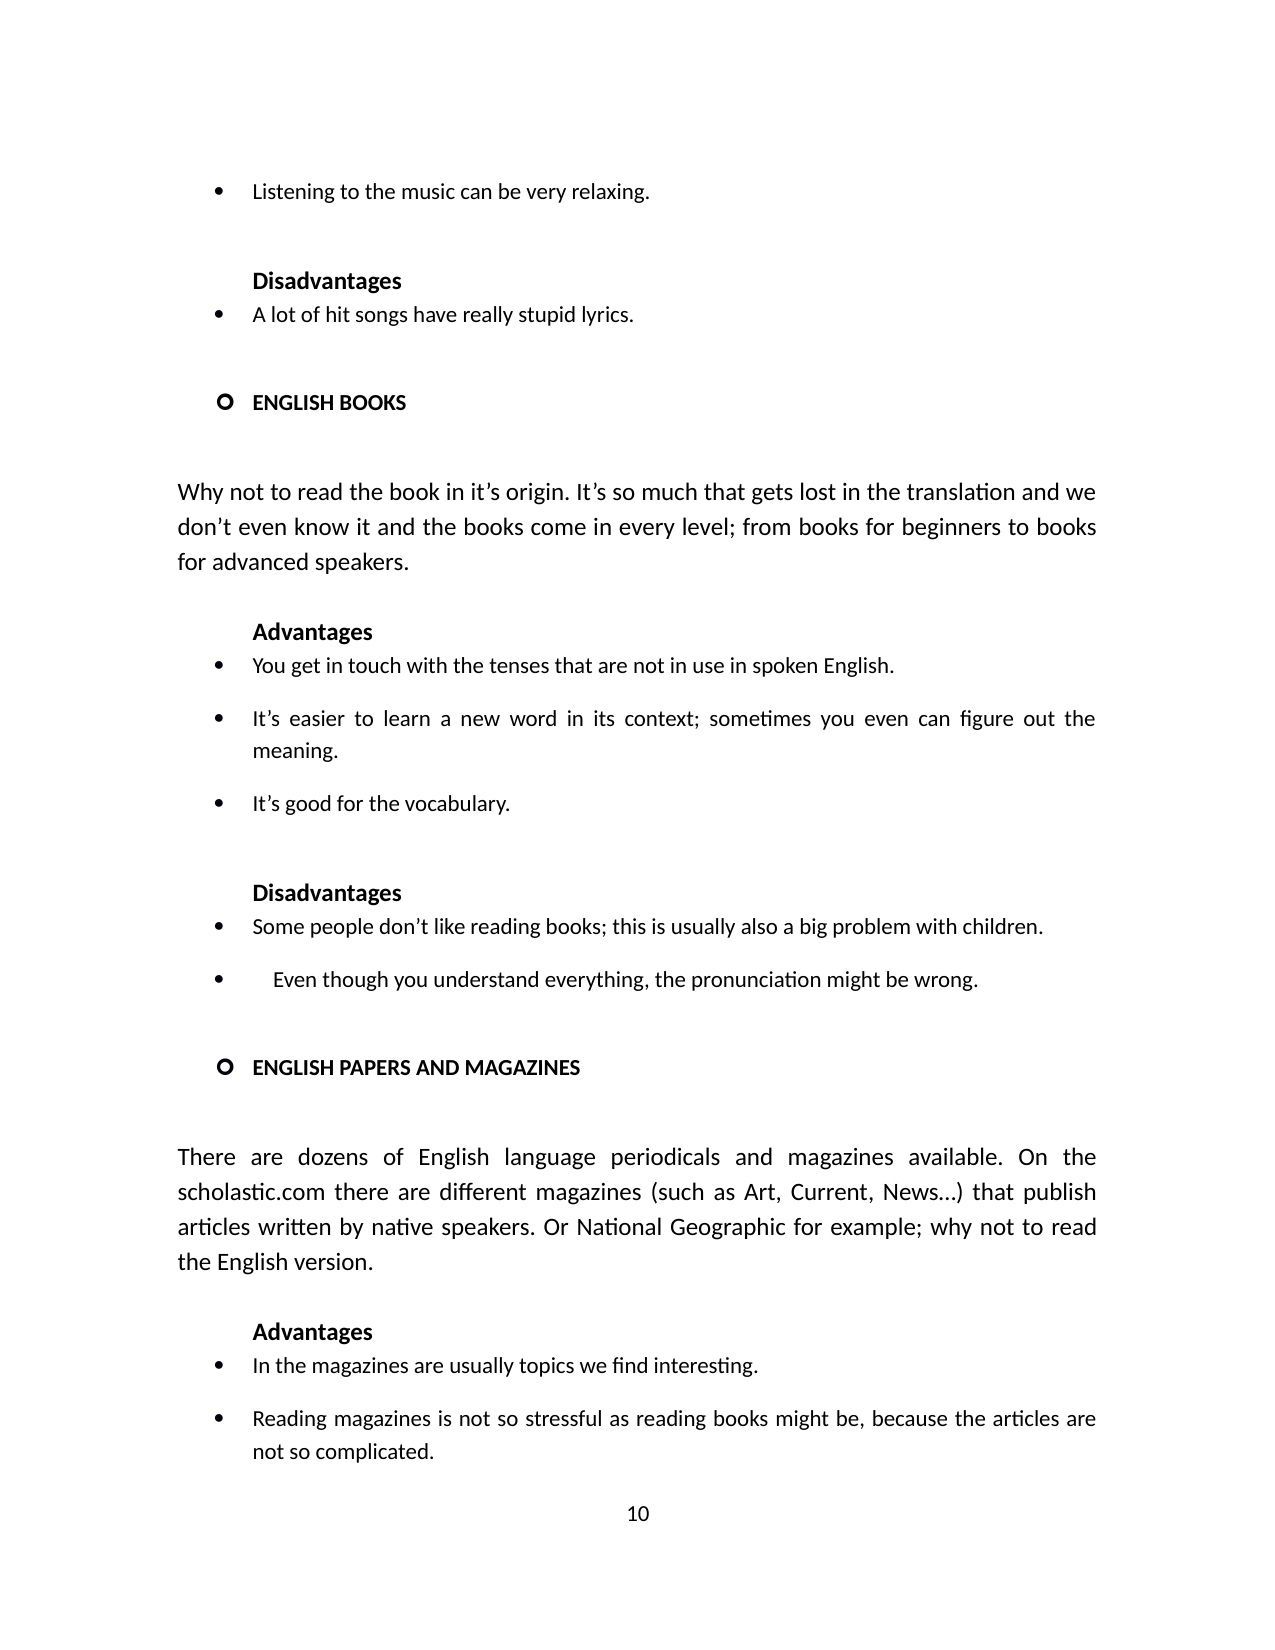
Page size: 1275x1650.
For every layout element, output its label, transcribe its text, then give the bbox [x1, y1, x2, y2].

list It’s easier to learn a new word in its context; sometimes you even can figure out the meaning. [215, 704, 1098, 764]
text Advantages [177, 1317, 1098, 1347]
text There are dozens of English language periodicals and magazines available. On the scholastic.com there are different magazines (such as Art, Current, News…) that publish articles written by native speakers. Or National Geographic for example; why not to read the English version. [177, 1142, 1098, 1277]
list Some people don’t like reading books; this is usually also a big problem with children. [215, 912, 1098, 941]
text Disadvantages [252, 265, 1098, 296]
list You get in touch with the tenses that are not in use in spoken English. [215, 651, 1098, 679]
list A lot of hit songs have really stupid lyrics. [215, 300, 1098, 328]
list Listening to the music can be very relaxing. [215, 177, 1098, 205]
list ENGLISH BOOKS [215, 388, 1098, 416]
list Even though you understand everything, the pronunciation might be wrong. [215, 966, 1098, 993]
list In the magazines are usually topics we find interesting. [215, 1352, 1098, 1379]
list ENGLISH PAPERS AND MAGAZINES [215, 1053, 1098, 1082]
list It’s good for the vocabulary. [215, 789, 1098, 817]
text Advantages [177, 616, 1098, 647]
text Why not to read the book in it’s origin. It’s so much that gets lost in the translation and we don’t even know it and the books come in every level; from books for beginners to books for advanced speakers. [177, 476, 1098, 577]
text Disadvantages [215, 877, 1098, 908]
list Reading magazines is not so stressful as reading books might be, because the articles are not so complicated. [215, 1404, 1098, 1465]
